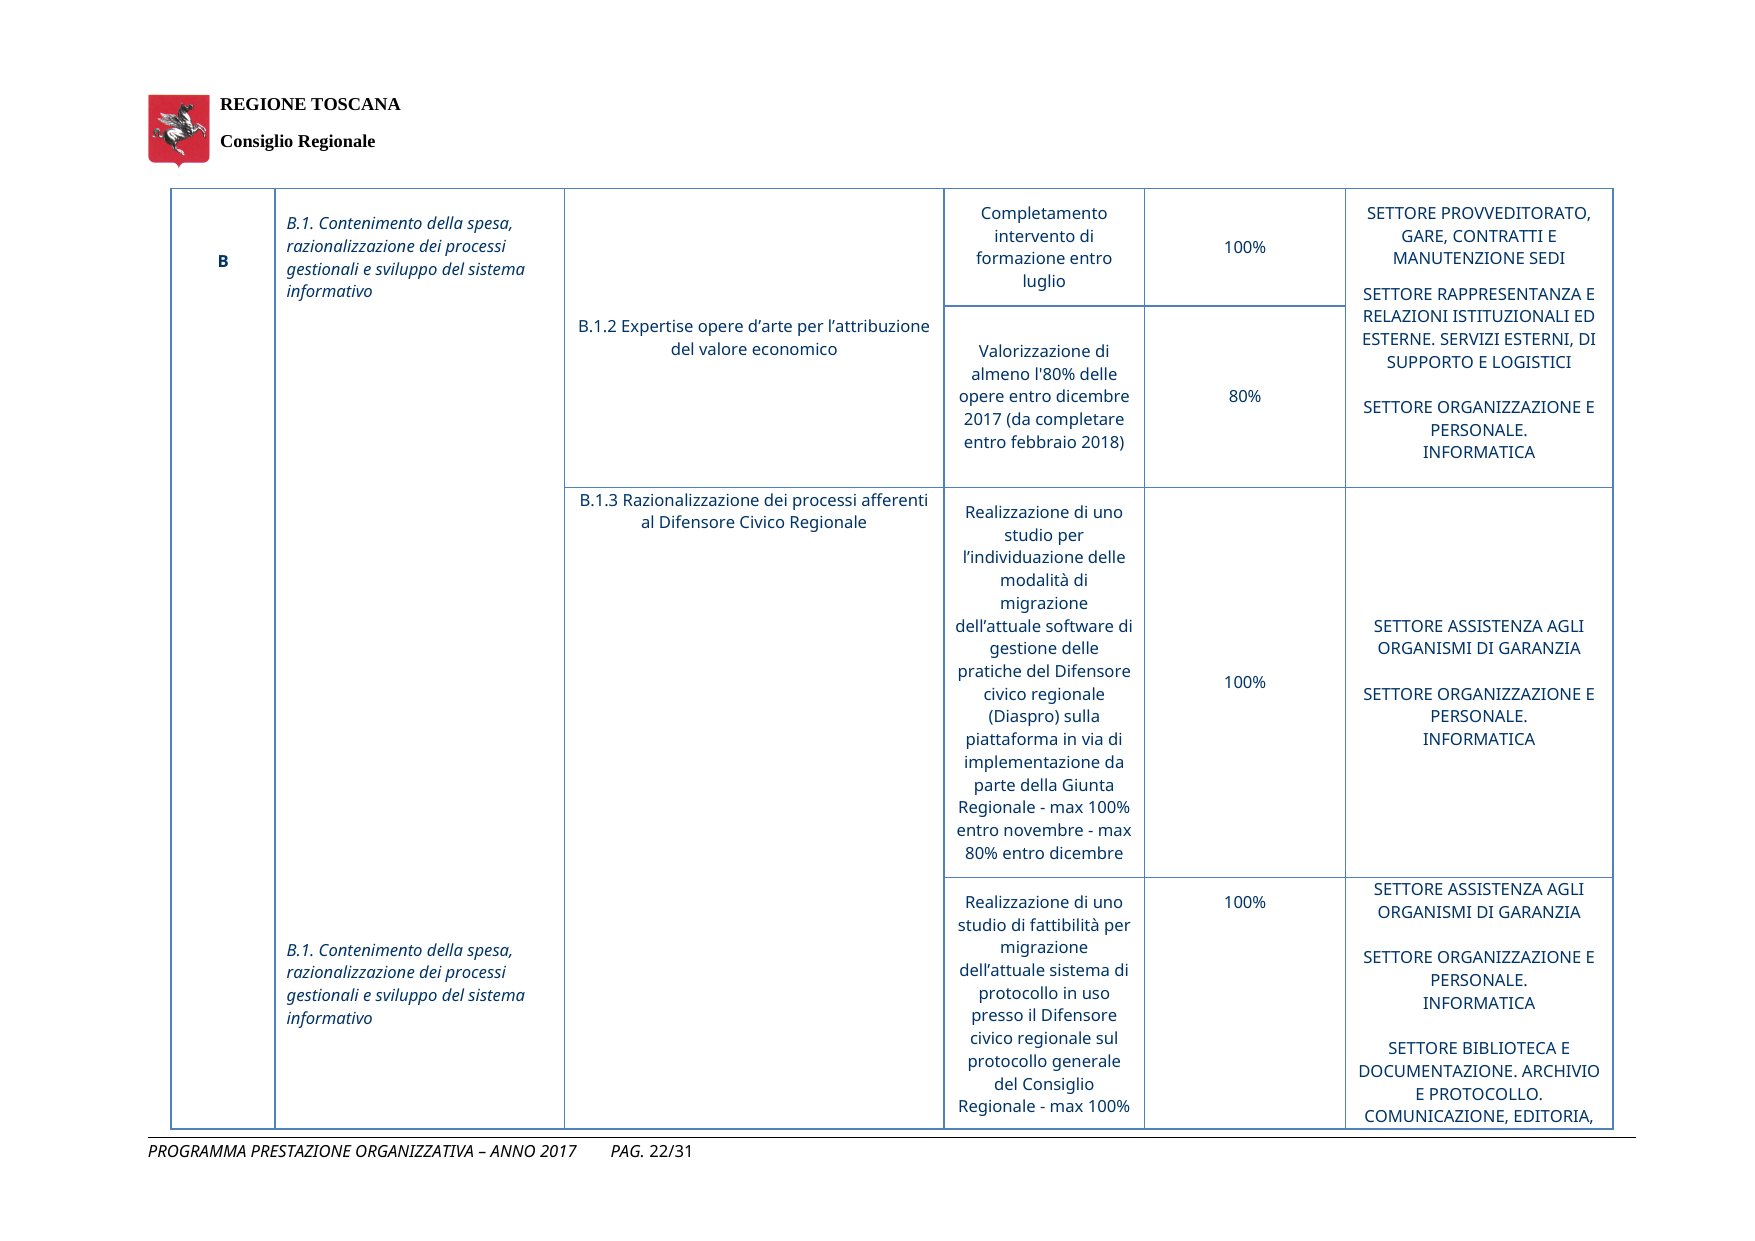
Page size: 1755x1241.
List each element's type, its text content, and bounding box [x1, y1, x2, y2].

table_cell SETTORE PROVVEDITORATO, GARE, CONTRATTI E MANUTENZIONE SEDI SETTORE RAPPRESENTANZA E RELAZIONI ISTITUZIONALI ED ESTERNE. SERVIZI ESTERNI, DI SUPPORTO E LOGISTICI SETTORE ORGANIZZAZIONE E PERSONALE. INFORMATICA [1346, 189, 1612, 487]
table_cell SETTORE ASSISTENZA AGLI ORGANISMI DI GARANZIA SETTORE ORGANIZZAZIONE E PERSONALE. INFORMATICA SETTORE BIBLIOTECA E DOCUMENTAZIONE. ARCHIVIO E PROTOCOLLO. COMUNICAZIONE, EDITORIA, [1346, 878, 1612, 1128]
table_cell B B B [172, 189, 274, 1128]
table_cell 100% [1145, 488, 1345, 876]
table_cell B.1. Contenimento della spesa, razionalizzazione dei processi gestionali e sviluppo del sistema informativo B.1. Contenimento della spesa, razionalizzazione dei processi gestionali e sviluppo del sistema informativo [276, 189, 564, 1128]
table_cell 100% [1145, 189, 1345, 305]
table_cell Completamento intervento di formazione entro luglio [945, 189, 1144, 305]
table_cell B.1.2 Expertise opere d’arte per l’attribuzione del valore economico [565, 189, 943, 487]
table_cell Valorizzazione di almeno l'80% delle opere entro dicembre 2017 (da completare entro febbraio 2018) [945, 307, 1144, 487]
table_cell 100% [1145, 878, 1345, 1128]
table_cell SETTORE ASSISTENZA AGLI ORGANISMI DI GARANZIA SETTORE ORGANIZZAZIONE E PERSONALE. INFORMATICA [1346, 488, 1612, 876]
table_cell 80% [1145, 307, 1345, 487]
table_cell B.1.3 Razionalizzazione dei processi afferenti al Difensore Civico Regionale [565, 488, 943, 1128]
table_cell Realizzazione di uno studio di fattibilità per migrazione dell’attuale sistema di protocollo in uso presso il Difensore civico regionale sul protocollo generale del Consiglio Regionale - max 100% [945, 878, 1144, 1128]
table_cell Realizzazione di uno studio per l’individuazione delle modalità di migrazione dell’attuale software di gestione delle pratiche del Difensore civico regionale (Diaspro) sulla piattaforma in via di implementazione da parte della Giunta Regionale - max 100% entro novembre - max 80% entro dicembre [945, 488, 1144, 876]
